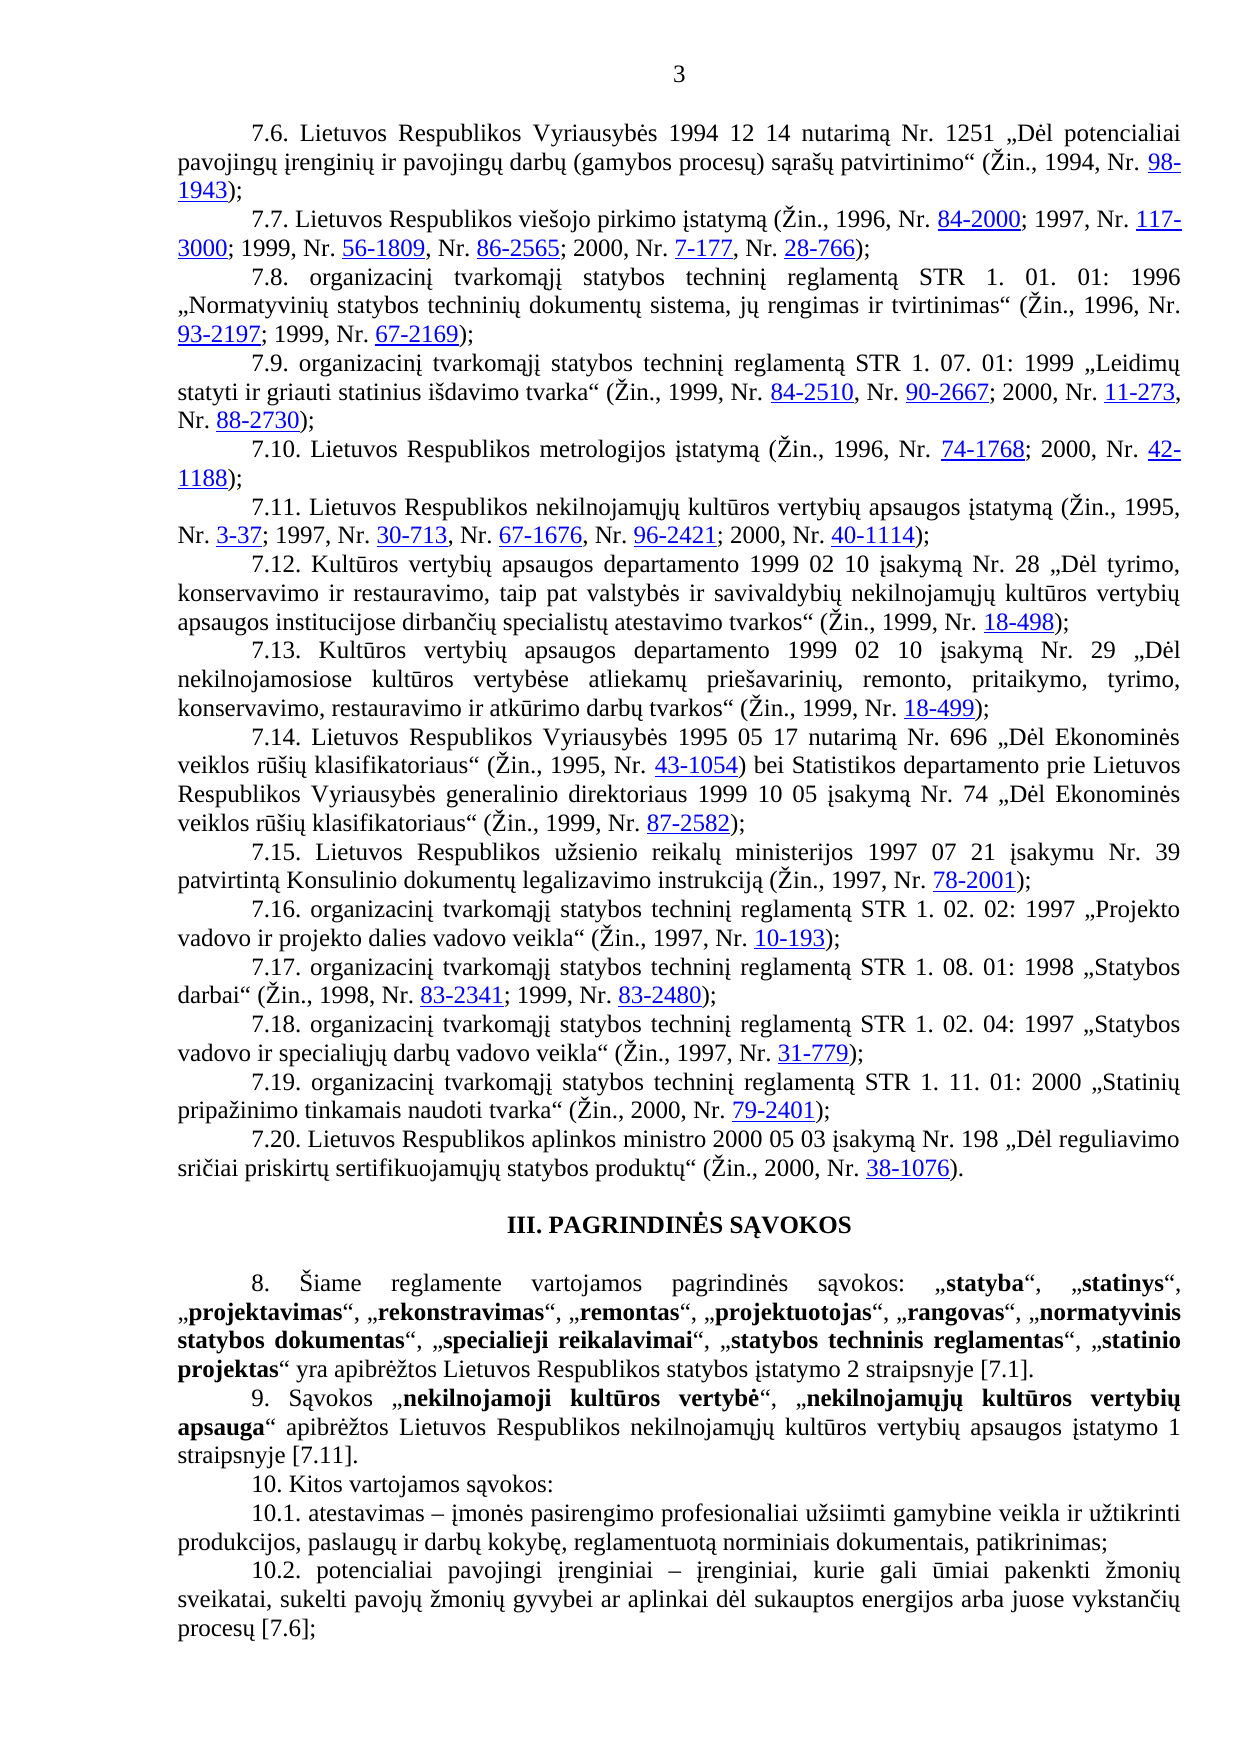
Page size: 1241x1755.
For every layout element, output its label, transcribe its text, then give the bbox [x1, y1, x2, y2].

text 7.14. Lietuvos Respublikos Vyriausybės 1995 05 17 nutarimą Nr. 696 „Dėl Ekonominės veiklos rūšių klasifikatoriaus“ (Žin., 1995, Nr. 43-1054) bei Statistikos departamento prie Lietuvos Respublikos Vyriausybės generalinio direktoriaus 1999 10 05 įsakymą Nr. 74 „Dėl Ekonominės veiklos rūšių klasifikatoriaus“ (Žin., 1999, Nr. 87-2582); [177, 722, 1181, 837]
text 8. Šiame reglamente vartojamos pagrindinės sąvokos: „statyba“, „statinys“, „projektavimas“, „rekonstravimas“, „remontas“, „projektuotojas“, „rangovas“, „normatyvinis statybos dokumentas“, „specialieji reikalavimai“, „statybos techninis reglamentas“, „statinio projektas“ yra apibrėžtos Lietuvos Respublikos statybos įstatymo 2 straipsnyje [7.1]. [177, 1268, 1181, 1383]
text 7.19. organizacinį tvarkomąjį statybos techninį reglamentą STR 1. 11. 01: 2000 „Statinių pripažinimo tinkamais naudoti tvarka“ (Žin., 2000, Nr. 79-2401); [177, 1067, 1181, 1124]
text 9. Sąvokos „nekilnojamoji kultūros vertybė“, „nekilnojamųjų kultūros vertybių apsauga“ apibrėžtos Lietuvos Respublikos nekilnojamųjų kultūros vertybių apsaugos įstatymo 1 straipsnyje [7.11]. [177, 1383, 1181, 1469]
text 7.7. Lietuvos Respublikos viešojo pirkimo įstatymą (Žin., 1996, Nr. 84-2000; 1997, Nr. 117-3000; 1999, Nr. 56-1809, Nr. 86-2565; 2000, Nr. 7-177, Nr. 28-766); [177, 204, 1181, 262]
text 7.12. Kultūros vertybių apsaugos departamento 1999 02 10 įsakymą Nr. 28 „Dėl tyrimo, konservavimo ir restauravimo, taip pat valstybės ir savivaldybių nekilnojamųjų kultūros vertybių apsaugos institucijose dirbančių specialistų atestavimo tvarkos“ (Žin., 1999, Nr. 18-498); [177, 549, 1181, 636]
text 7.15. Lietuvos Respublikos užsienio reikalų ministerijos 1997 07 21 įsakymu Nr. 39 patvirtintą Konsulinio dokumentų legalizavimo instrukciją (Žin., 1997, Nr. 78-2001); [177, 837, 1181, 894]
text 7.6. Lietuvos Respublikos Vyriausybės 1994 12 14 nutarimą Nr. 1251 „Dėl potencialiai pavojingų įrenginių ir pavojingų darbų (gamybos procesų) sąrašų patvirtinimo“ (Žin., 1994, Nr. 98-1943); [177, 118, 1181, 204]
text 7.17. organizacinį tvarkomąjį statybos techninį reglamentą STR 1. 08. 01: 1998 „Statybos darbai“ (Žin., 1998, Nr. 83-2341; 1999, Nr. 83-2480); [177, 952, 1181, 1009]
text 7.20. Lietuvos Respublikos aplinkos ministro 2000 05 03 įsakymą Nr. 198 „Dėl reguliavimo sričiai priskirtų sertifikuojamųjų statybos produktų“ (Žin., 2000, Nr. 38-1076). [177, 1124, 1181, 1182]
text III. PAGRINDINĖS SĄVOKOS [177, 1211, 1181, 1239]
text 7.16. organizacinį tvarkomąjį statybos techninį reglamentą STR 1. 02. 02: 1997 „Projekto vadovo ir projekto dalies vadovo veikla“ (Žin., 1997, Nr. 10-193); [177, 894, 1181, 952]
text 7.11. Lietuvos Respublikos nekilnojamųjų kultūros vertybių apsaugos įstatymą (Žin., 1995, Nr. 3-37; 1997, Nr. 30-713, Nr. 67-1676, Nr. 96-2421; 2000, Nr. 40-1114); [177, 492, 1181, 549]
text 10.1. atestavimas – įmonės pasirengimo profesionaliai užsiimti gamybine veikla ir užtikrinti produkcijos, paslaugų ir darbų kokybę, reglamentuotą norminiais dokumentais, patikrinimas; [177, 1498, 1181, 1556]
text 7.13. Kultūros vertybių apsaugos departamento 1999 02 10 įsakymą Nr. 29 „Dėl nekilnojamosiose kultūros vertybėse atliekamų priešavarinių, remonto, pritaikymo, tyrimo, konservavimo, restauravimo ir atkūrimo darbų tvarkos“ (Žin., 1999, Nr. 18-499); [177, 636, 1181, 722]
text 10.2. potencialiai pavojingi įrenginiai – įrenginiai, kurie gali ūmiai pakenkti žmonių sveikatai, sukelti pavojų žmonių gyvybei ar aplinkai dėl sukauptos energijos arba juose vykstančių procesų [7.6]; [177, 1556, 1181, 1642]
text 7.9. organizacinį tvarkomąjį statybos techninį reglamentą STR 1. 07. 01: 1999 „Leidimų statyti ir griauti statinius išdavimo tvarka“ (Žin., 1999, Nr. 84-2510, Nr. 90-2667; 2000, Nr. 11-273, Nr. 88-2730); [177, 348, 1181, 434]
text 7.18. organizacinį tvarkomąjį statybos techninį reglamentą STR 1. 02. 04: 1997 „Statybos vadovo ir specialiųjų darbų vadovo veikla“ (Žin., 1997, Nr. 31-779); [177, 1009, 1181, 1067]
text 7.10. Lietuvos Respublikos metrologijos įstatymą (Žin., 1996, Nr. 74-1768; 2000, Nr. 42-1188); [177, 434, 1181, 492]
text 7.8. organizacinį tvarkomąjį statybos techninį reglamentą STR 1. 01. 01: 1996 „Normatyvinių statybos techninių dokumentų sistema, jų rengimas ir tvirtinimas“ (Žin., 1996, Nr. 93-2197; 1999, Nr. 67-2169); [177, 262, 1181, 348]
text 10. Kitos vartojamos sąvokos: [177, 1469, 1181, 1498]
